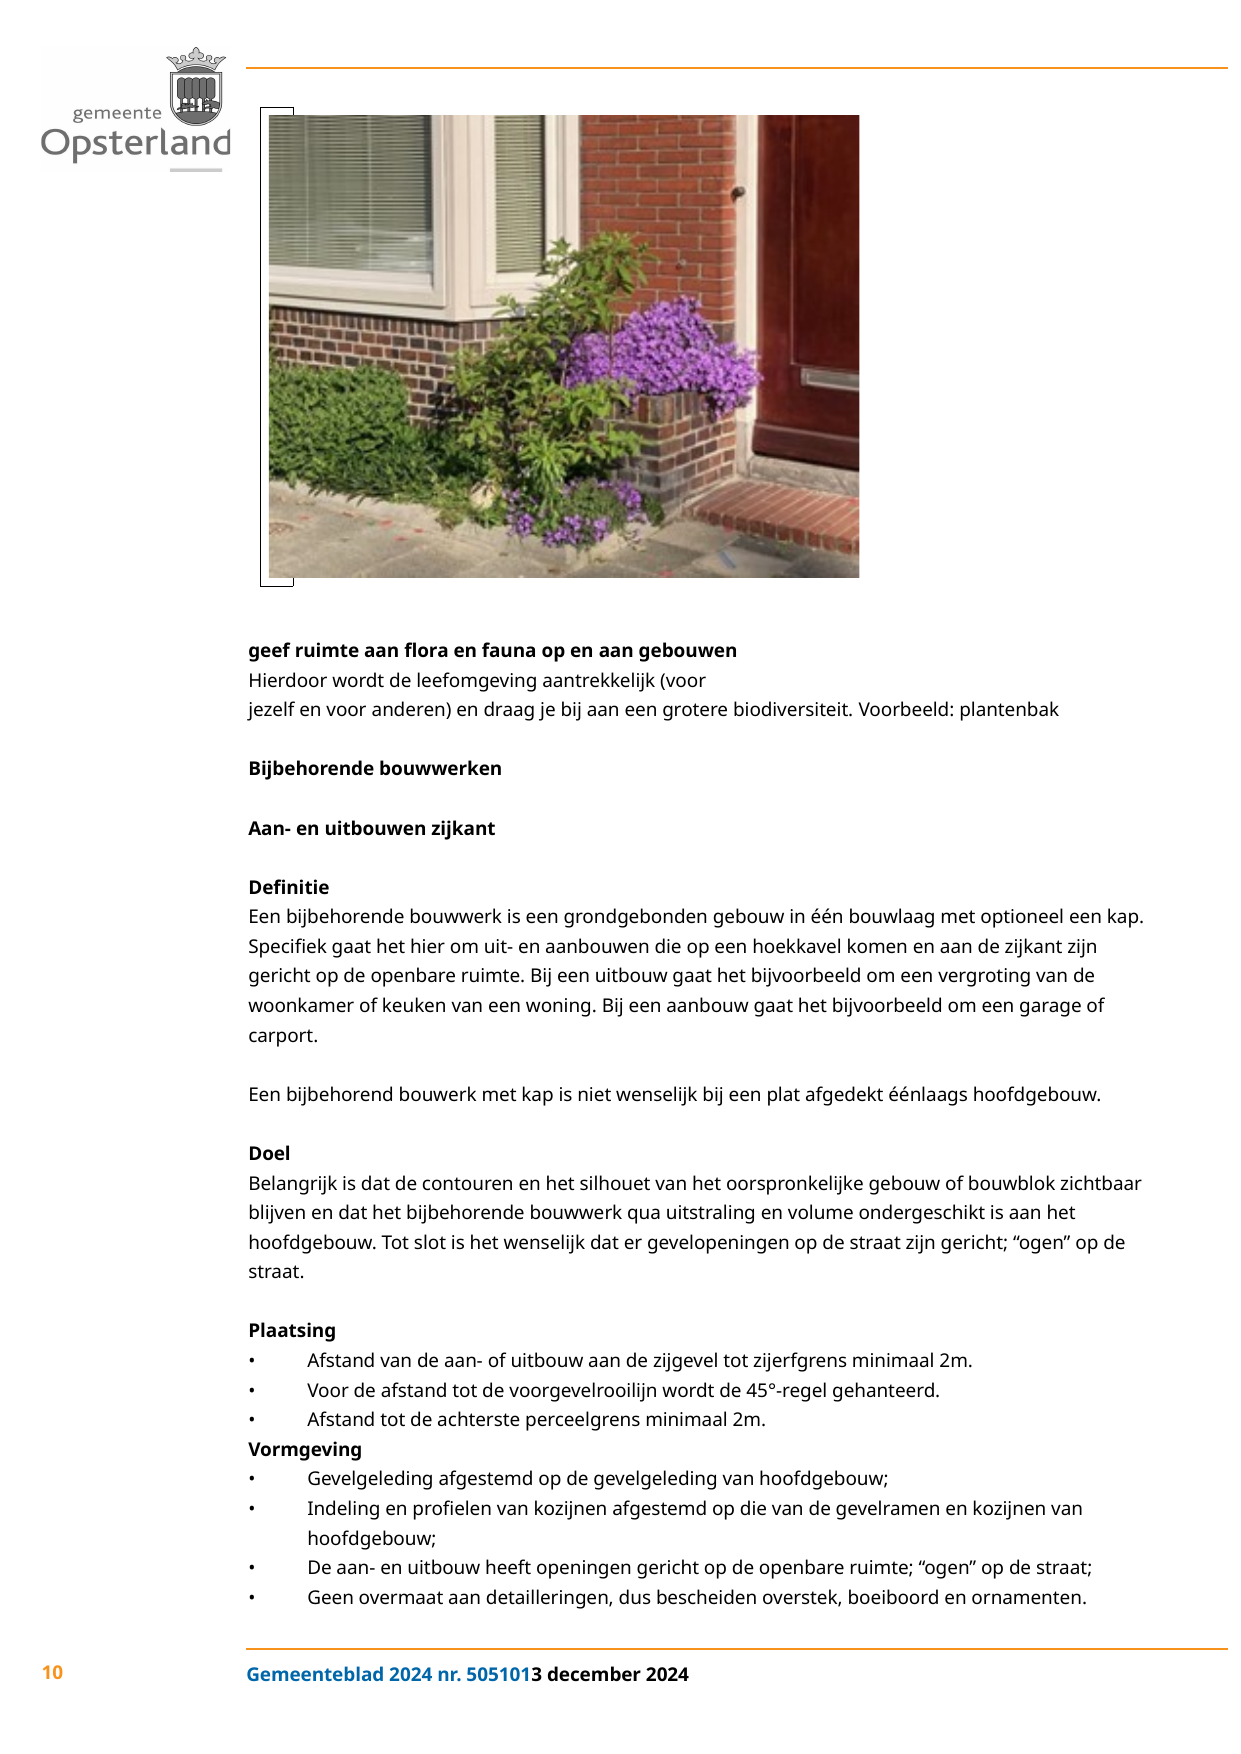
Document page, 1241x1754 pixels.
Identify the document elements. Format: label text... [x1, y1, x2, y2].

picture [268, 115, 860, 578]
text Belangrijk is dat de contouren en het silhouet van het oorspronkelijke gebouw of bouwblok zichtbaar blijven en dat het bijbehorende bouwwerk qua uitstraling en volume ondergeschikt is aan het hoofdgebouw. Tot slot is het wenselijk dat er gevelopeningen op de straat zijn gericht; “ogen” op de straat. [248, 1170, 1152, 1284]
picture [41, 47, 231, 172]
list De aan- en uitbouw heeft openingen gericht op de openbare ruimte; “ogen” op de straat; [248, 1554, 1152, 1580]
text Bijbehorende bouwwerken [248, 756, 1152, 781]
text geef ruimte aan flora en fauna op en aan gebouwen [248, 637, 1152, 663]
list Indeling en profielen van kozijnen afgestemd op die van de gevelramen en kozijnen van hoofdgebouw; [248, 1495, 1152, 1551]
text Aan- en uitbouwen zijkant [248, 815, 1152, 841]
list Afstand tot de achterste perceelgrens minimaal 2m. [248, 1406, 1152, 1432]
list Afstand van de aan- of uitbouw aan de zijgevel tot zijerfgrens minimaal 2m. [248, 1347, 1152, 1373]
text Hierdoor wordt de leefomgeving aantrekkelijk (voor jezelf en voor anderen) en draag je bij aan een grotere biodiversiteit. Voorbeeld: plantenbak [248, 667, 1152, 722]
list Geen overmaat aan detailleringen, dus bescheiden overstek, boeiboord en ornamenten. [248, 1584, 1152, 1610]
text Een bijbehorend bouwerk met kap is niet wenselijk bij een plat afgedekt éénlaags hoofdgebouw. [248, 1081, 1152, 1107]
text Vormgeving [248, 1436, 1152, 1462]
list Gevelgeleding afgestemd op de gevelgeleding van hoofdgebouw; [248, 1466, 1152, 1491]
text Doel [248, 1140, 1152, 1166]
text Een bijbehorende bouwwerk is een grondgebonden gebouw in één bouwlaag met optioneel een kap. Specifiek gaat het hier om uit- en aanbouwen die op een hoekkavel komen en aan de zijkant zijn gericht op de openbare ruimte. Bij een uitbouw gaat het bijvoorbeeld om een vergroting van de woonkamer of keuken van een woning. Bij een aanbouw gaat het bijvoorbeeld om een garage of carport. [248, 903, 1152, 1048]
list Voor de afstand tot de voorgevelrooilijn wordt de 45°-regel gehanteerd. [248, 1377, 1152, 1403]
text Definitie [248, 874, 1152, 900]
text Plaatsing [248, 1318, 1152, 1343]
